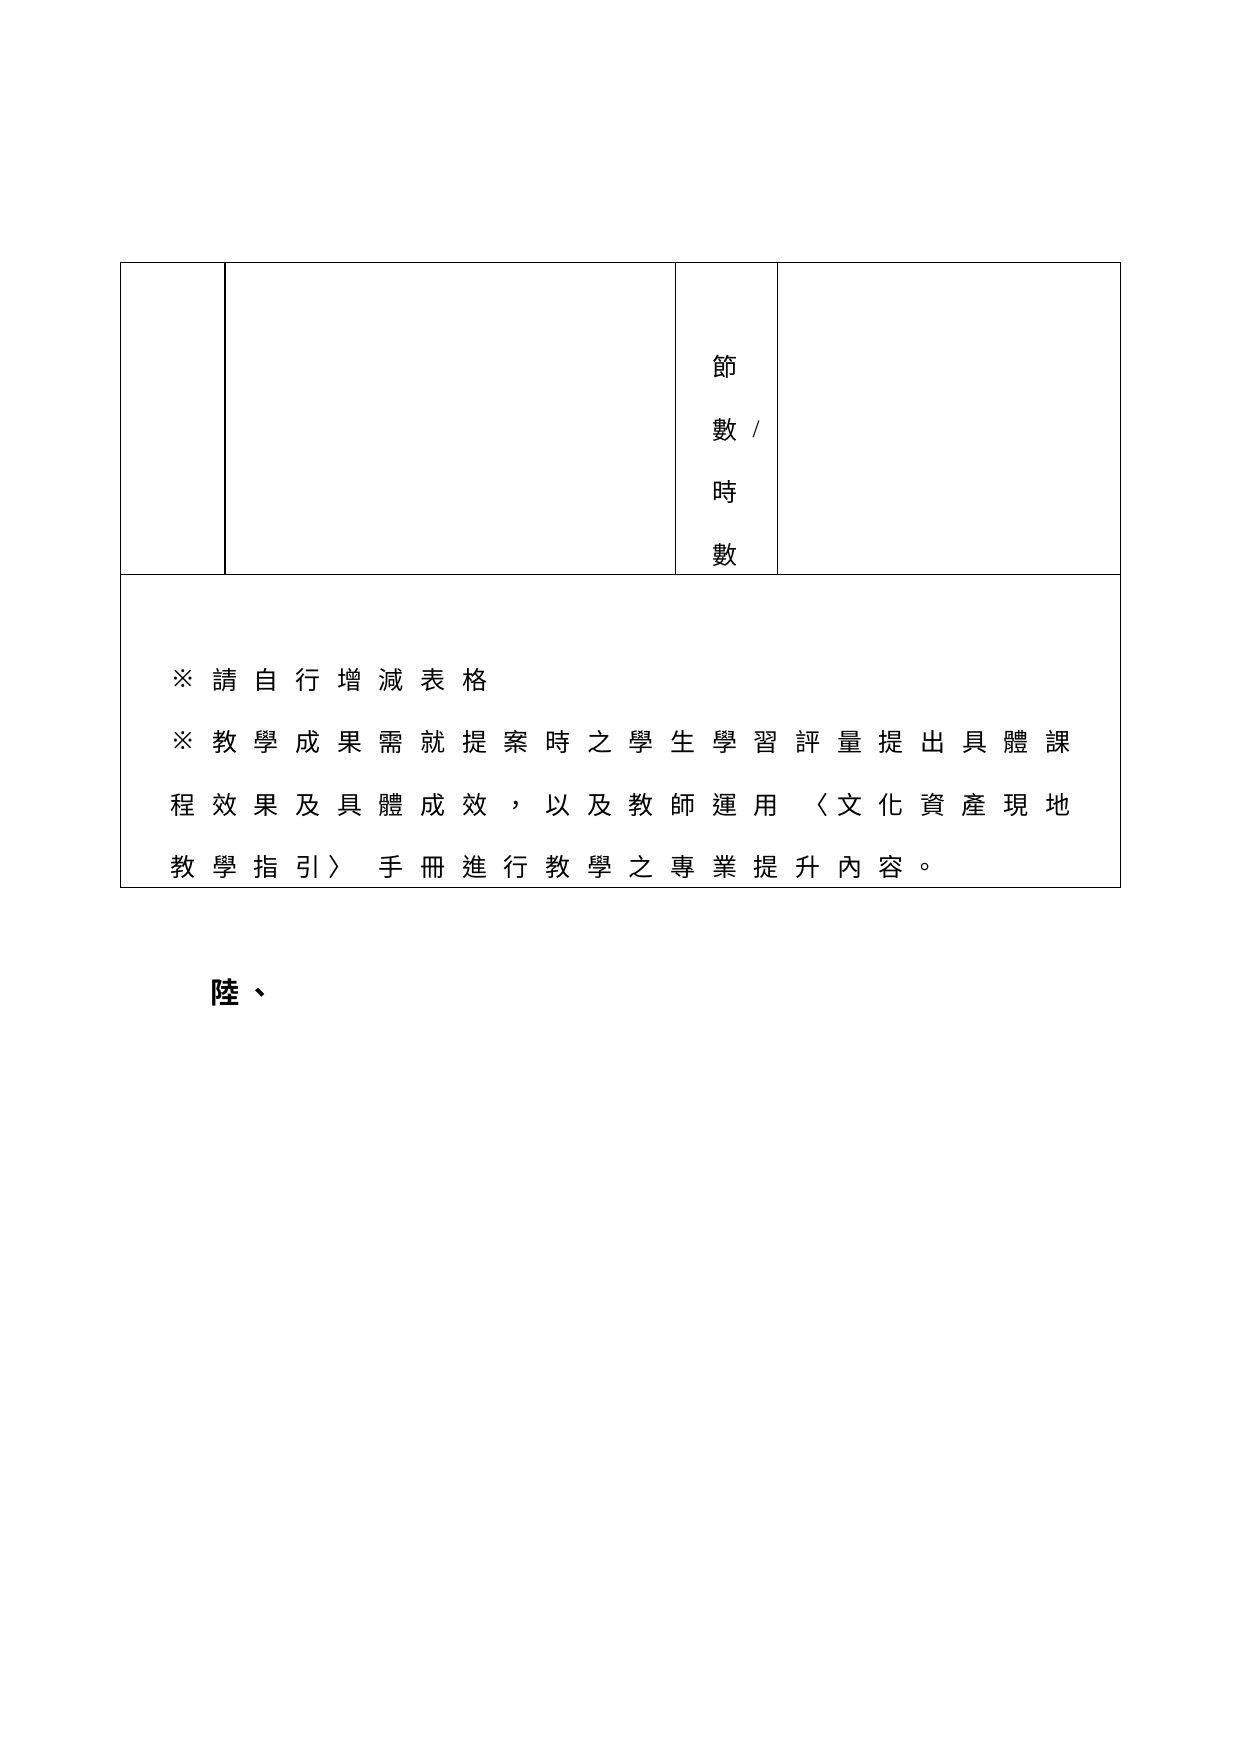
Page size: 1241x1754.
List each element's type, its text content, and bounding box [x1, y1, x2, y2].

table_cell [121, 263, 224, 574]
table_cell [778, 263, 1120, 574]
table_cell 節數/時數 [676, 263, 777, 574]
table_cell [226, 263, 675, 574]
table_cell ※請自行增減表格 ※教學成果需就提案時之學生學習評量提出具體課程效果及具體成效，以及教師運用〈文化資產現地教學指引〉手冊進行教學之專業提升內容。 [121, 575, 1120, 887]
